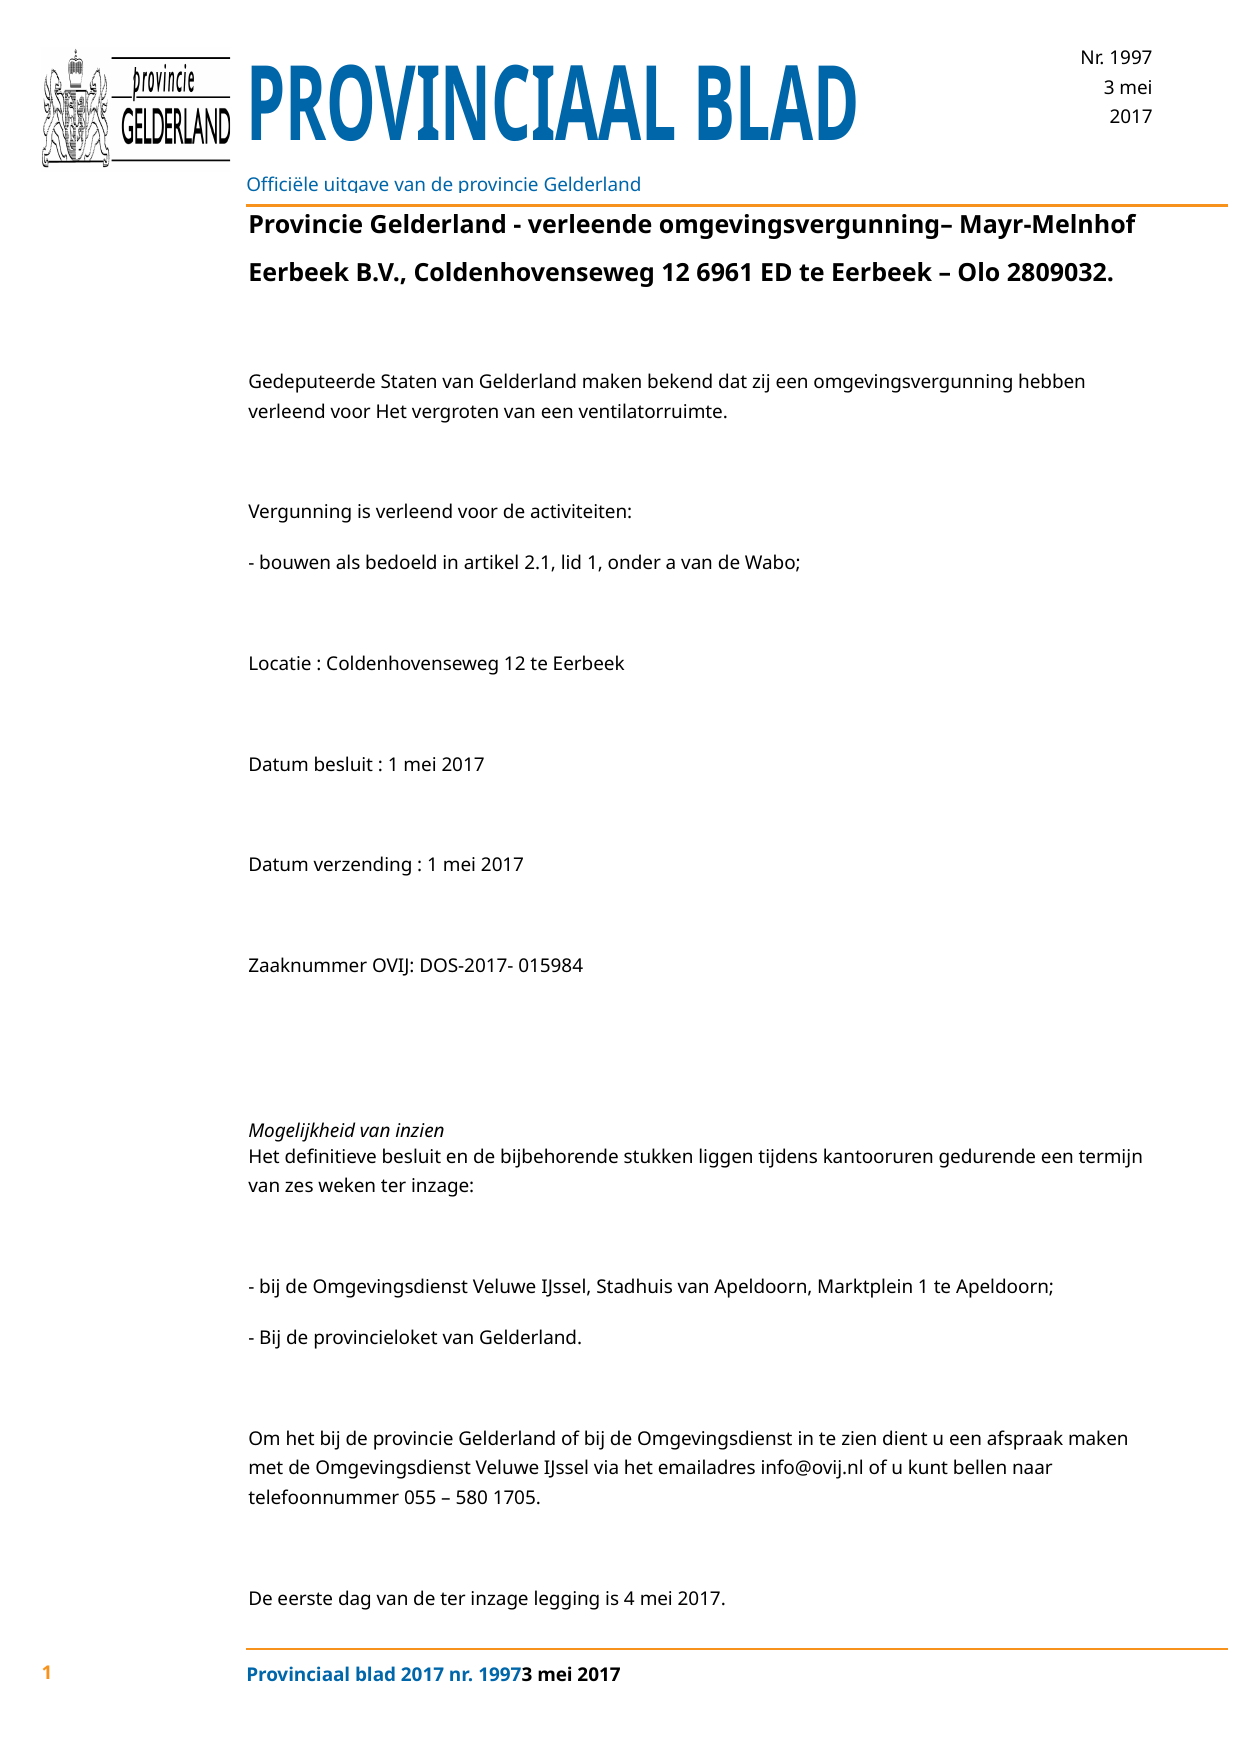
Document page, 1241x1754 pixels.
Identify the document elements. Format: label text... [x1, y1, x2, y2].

text - bouwen als bedoeld in artikel 2.1, lid 1, onder a van de Wabo; [248, 549, 1152, 575]
text Provincie Gelderland - verleende omgevingsvergunning– Mayr-Melnhof Eerbeek B.V., Coldenhovenseweg 12 6961 ED te Eerbeek – Olo 2809032. [248, 207, 1152, 288]
text Gedeputeerde Staten van Gelderland maken bekend dat zij een omgevingsvergunning hebben verleend voor Het vergroten van een ventilatorruimte. [248, 368, 1152, 424]
text Om het bij de provincie Gelderland of bij de Omgevingsdienst in te zien dient u een afspraak maken met de Omgevingsdienst Veluwe IJssel via het emailadres info@ovij.nl of u kunt bellen naar telefoonnummer 055 – 580 1705. [248, 1425, 1152, 1509]
text Zaaknummer OVIJ: DOS-2017- 015984 [248, 952, 1152, 978]
text Datum verzending : 1 mei 2017 [248, 852, 1152, 877]
text Het definitieve besluit en de bijbehorende stukken liggen tijdens kantooruren gedurende een termijn van zes weken ter inzage: [248, 1143, 1152, 1198]
picture [41, 47, 231, 172]
text - Bij de provincieloket van Gelderland. [248, 1324, 1152, 1349]
text - bij de Omgevingsdienst Veluwe IJssel, Stadhuis van Apeldoorn, Marktplein 1 te Apeldoorn; [248, 1273, 1152, 1299]
text Mogelijkheid van inzien [248, 1117, 1152, 1143]
text Vergunning is verleend voor de activiteiten: [248, 499, 1152, 524]
text Locatie : Coldenhovenseweg 12 te Eerbeek [248, 650, 1152, 676]
text De eerste dag van de ter inzage legging is 4 mei 2017. [248, 1585, 1152, 1610]
text Datum besluit : 1 mei 2017 [248, 751, 1152, 777]
